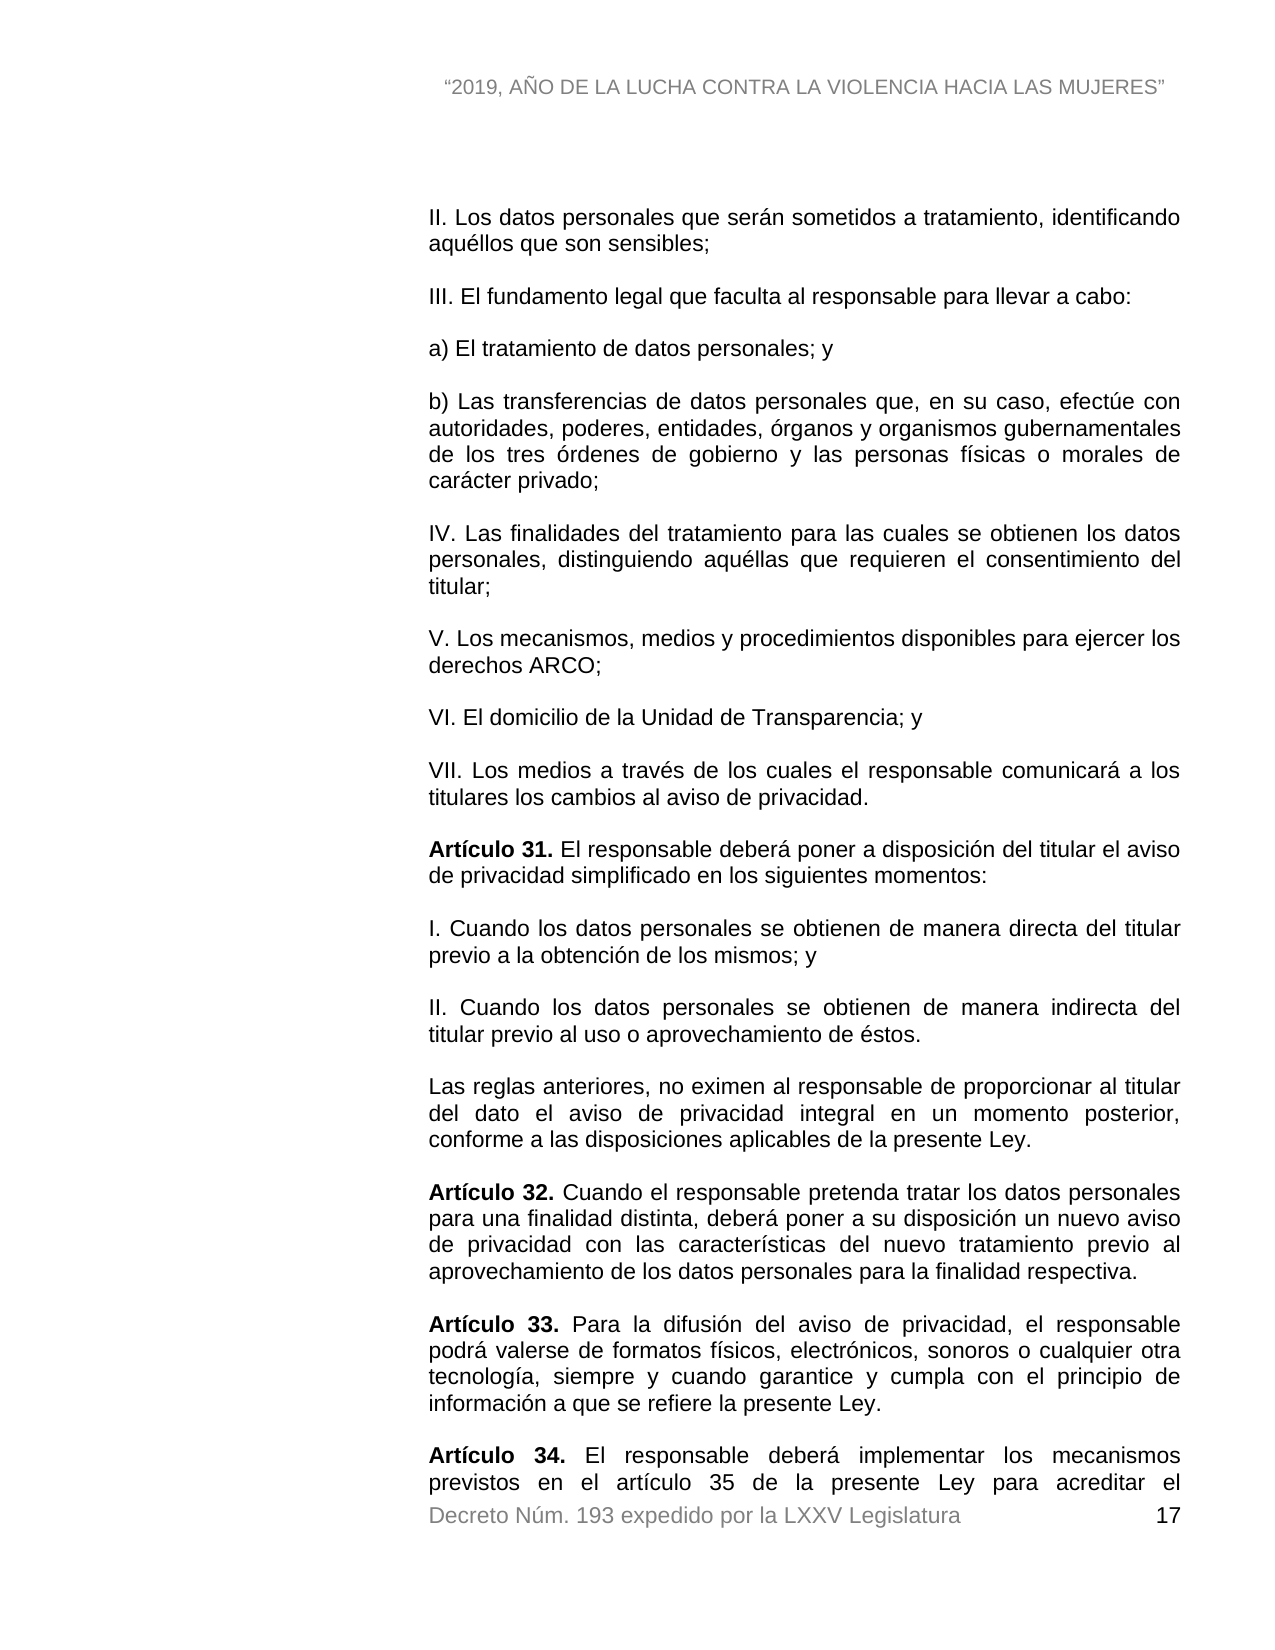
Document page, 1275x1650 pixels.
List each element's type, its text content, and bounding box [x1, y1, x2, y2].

list IV. Las finalidades del tratamiento para las cuales se obtienen los datos personales, distinguiendo aquéllas que requieren el consentimiento del titular; [428, 520, 1181, 599]
list III. El fundamento legal que faculta al responsable para llevar a cabo: [428, 283, 1181, 309]
list II. Cuando los datos personales se obtienen de manera indirecta del titular previo al uso o aprovechamiento de éstos. [428, 994, 1181, 1047]
list a) El tratamiento de datos personales; y [428, 335, 1181, 362]
text Artículo 33. Para la difusión del aviso de privacidad, el responsable podrá valerse de formatos físicos, electrónicos, sonoros o cualquier otra tecnología, siempre y cuando garantice y cumpla con el principio de información a que se refiere la presente Ley. [428, 1311, 1181, 1416]
text Artículo 34. El responsable deberá implementar los mecanismos previstos en el artículo 35 de la presente Ley para acreditar el [428, 1442, 1181, 1495]
list II. Los datos personales que serán sometidos a tratamiento, identificando aquéllos que son sensibles; [428, 204, 1181, 256]
list b) Las transferencias de datos personales que, en su caso, efectúe con autoridades, poderes, entidades, órganos y organismos gubernamentales de los tres órdenes de gobierno y las personas físicas o morales de carácter privado; [428, 388, 1181, 493]
list V. Los mecanismos, medios y procedimientos disponibles para ejercer los derechos ARCO; [428, 625, 1181, 678]
list I. Cuando los datos personales se obtienen de manera directa del titular previo a la obtención de los mismos; y [428, 915, 1181, 968]
list VI. El domicilio de la Unidad de Transparencia; y [428, 704, 1181, 731]
text Artículo 32. Cuando el responsable pretenda tratar los datos personales para una finalidad distinta, deberá poner a su disposición un nuevo aviso de privacidad con las características del nuevo tratamiento previo al aprovechamiento de los datos personales para la finalidad respectiva. [428, 1179, 1181, 1284]
list VII. Los medios a través de los cuales el responsable comunicará a los titulares los cambios al aviso de privacidad. [428, 757, 1181, 810]
text Artículo 31. El responsable deberá poner a disposición del titular el aviso de privacidad simplificado en los siguientes momentos: [428, 836, 1181, 889]
text Las reglas anteriores, no eximen al responsable de proporcionar al titular del dato el aviso de privacidad integral en un momento posterior, conforme a las disposiciones aplicables de la presente Ley. [428, 1073, 1181, 1152]
